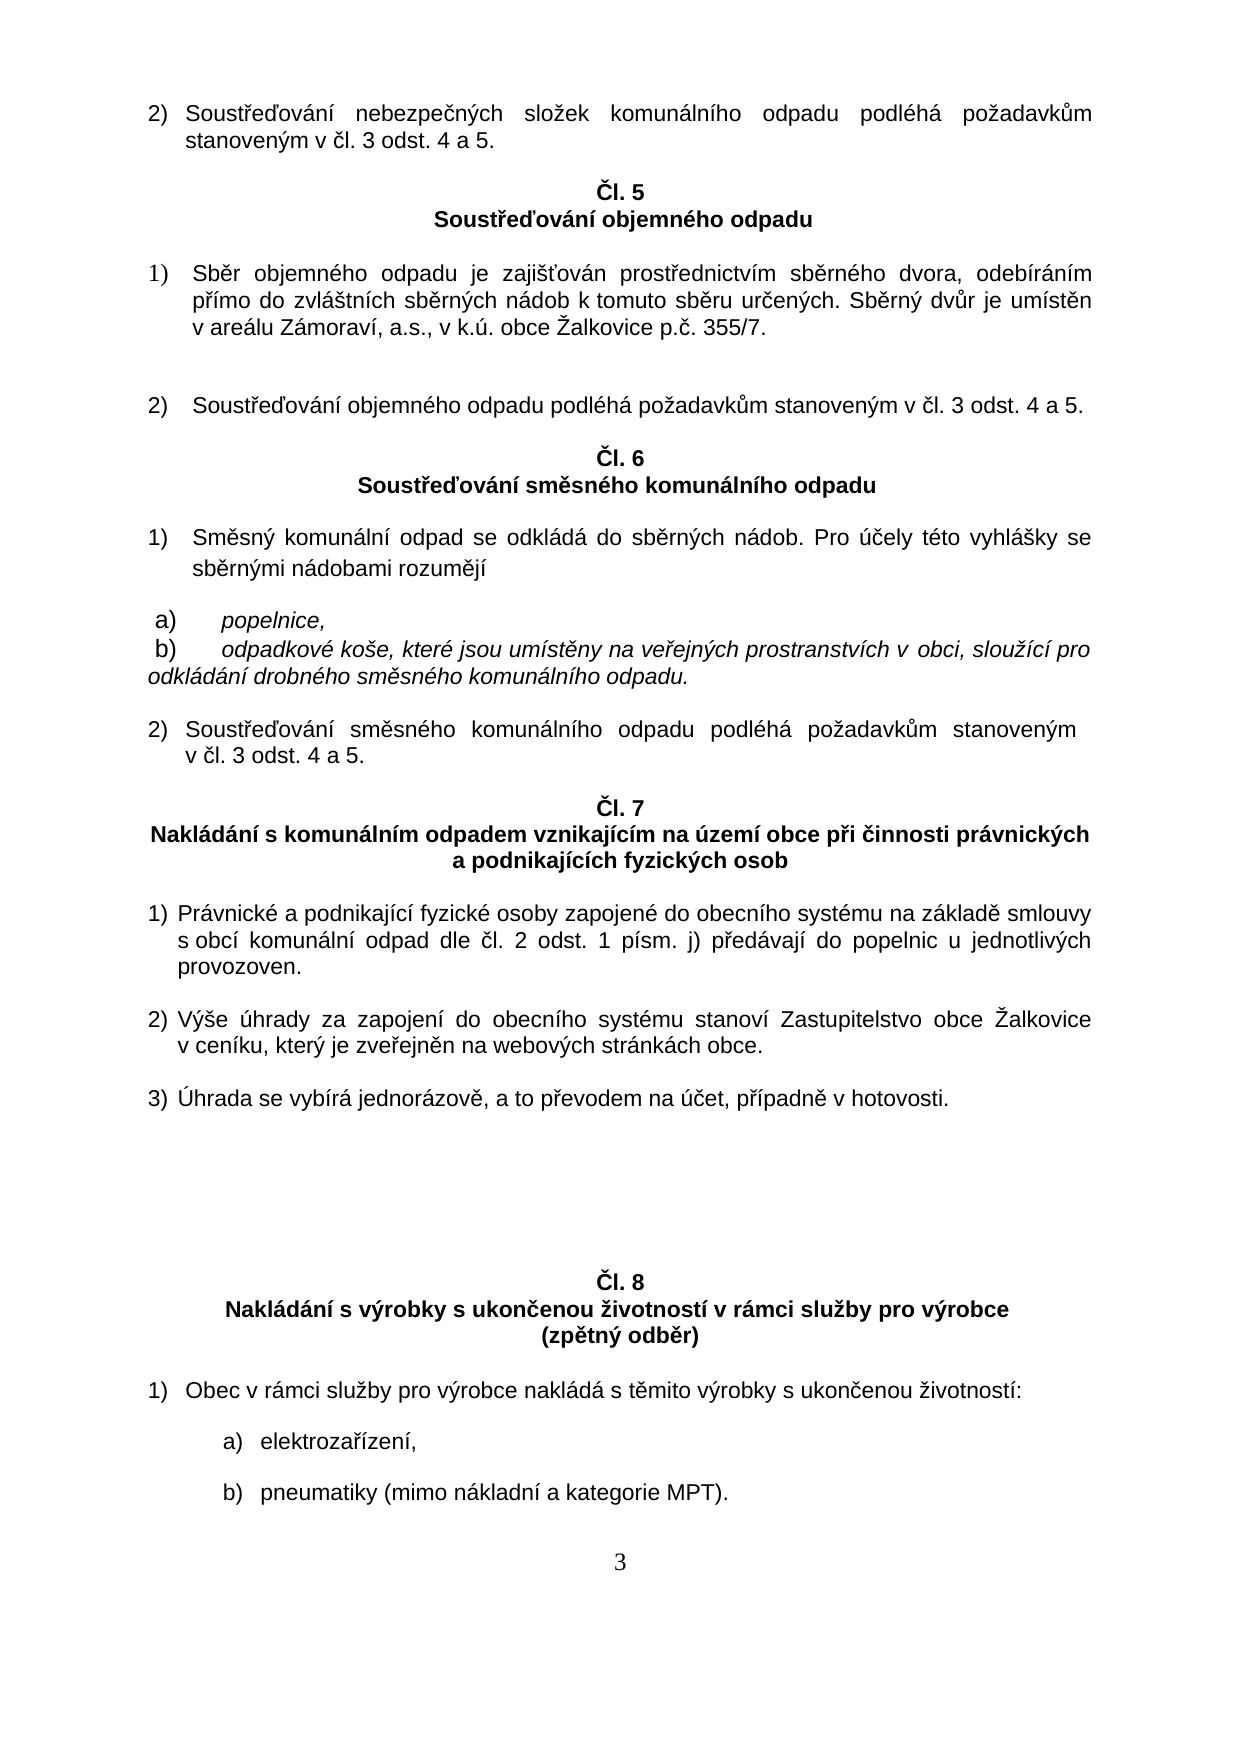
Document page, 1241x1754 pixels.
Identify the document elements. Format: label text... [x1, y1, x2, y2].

subtitle (zpětný odběr) [148, 1322, 1092, 1348]
subtitle Nakládání s komunálním odpadem vznikajícím na území obce při činnosti právnických a podnikajících fyzických osob [148, 821, 1092, 874]
list Úhrada se vybírá jednorázově, a to převodem na účet, případně v hotovosti. [148, 1085, 1092, 1111]
list Obec v rámci služby pro výrobce nakládá s těmito výrobky s ukončenou životností: [148, 1377, 1092, 1403]
subtitle Nakládání s výrobky s ukončenou životností v rámci služby pro výrobce [148, 1296, 1092, 1322]
text Čl. 7 [148, 795, 1092, 821]
list odpadkové koše, které jsou umístěny na veřejných prostranstvích v obci, sloužící pro odkládání drobného směsného komunálního odpadu. [148, 634, 1092, 689]
list Směsný komunální odpad se odkládá do sběrných nádob. Pro účely této vyhlášky se sběrnými nádobami rozumějí [148, 524, 1092, 581]
text Čl. 6 [148, 445, 1092, 472]
list Výše úhrady za zapojení do obecního systému stanoví Zastupitelstvo obce Žalkovice v ceníku, který je zveřejněn na webových stránkách obce. [148, 1006, 1092, 1058]
text Čl. 5 [148, 179, 1092, 206]
list popelnice, [148, 606, 1092, 634]
list Sběr objemného odpadu je zajišťován prostřednictvím sběrného dvora, odebíráním přímo do zvláštních sběrných nádob k tomuto sběru určených. Sběrný dvůr je umístěn v areálu Zámoraví, a.s., v k.ú. obce Žalkovice p.č. 355/7. [148, 258, 1092, 340]
text Soustřeďování objemného odpadu [148, 206, 1092, 232]
list Právnické a podnikající fyzické osoby zapojené do obecního systému na základě smlouvy s obcí komunální odpad dle čl. 2 odst. 1 písm. j) předávají do popelnic u jednotlivých provozoven. [148, 900, 1092, 979]
list Soustřeďování nebezpečných složek komunálního odpadu podléhá požadavkům stanoveným v čl. 3 odst. 4 a 5. [148, 100, 1092, 153]
list elektrozařízení, [223, 1428, 1092, 1454]
list Soustřeďování směsného komunálního odpadu podléhá požadavkům stanoveným v čl. 3 odst. 4 a 5. [148, 716, 1092, 768]
list pneumatiky (mimo nákladní a kategorie MPT). [223, 1479, 1092, 1505]
text Soustřeďování směsného komunálního odpadu [148, 472, 1092, 498]
list Soustřeďování objemného odpadu podléhá požadavkům stanoveným v čl. 3 odst. 4 a 5. [148, 392, 1092, 419]
text Čl. 8 [148, 1269, 1092, 1296]
